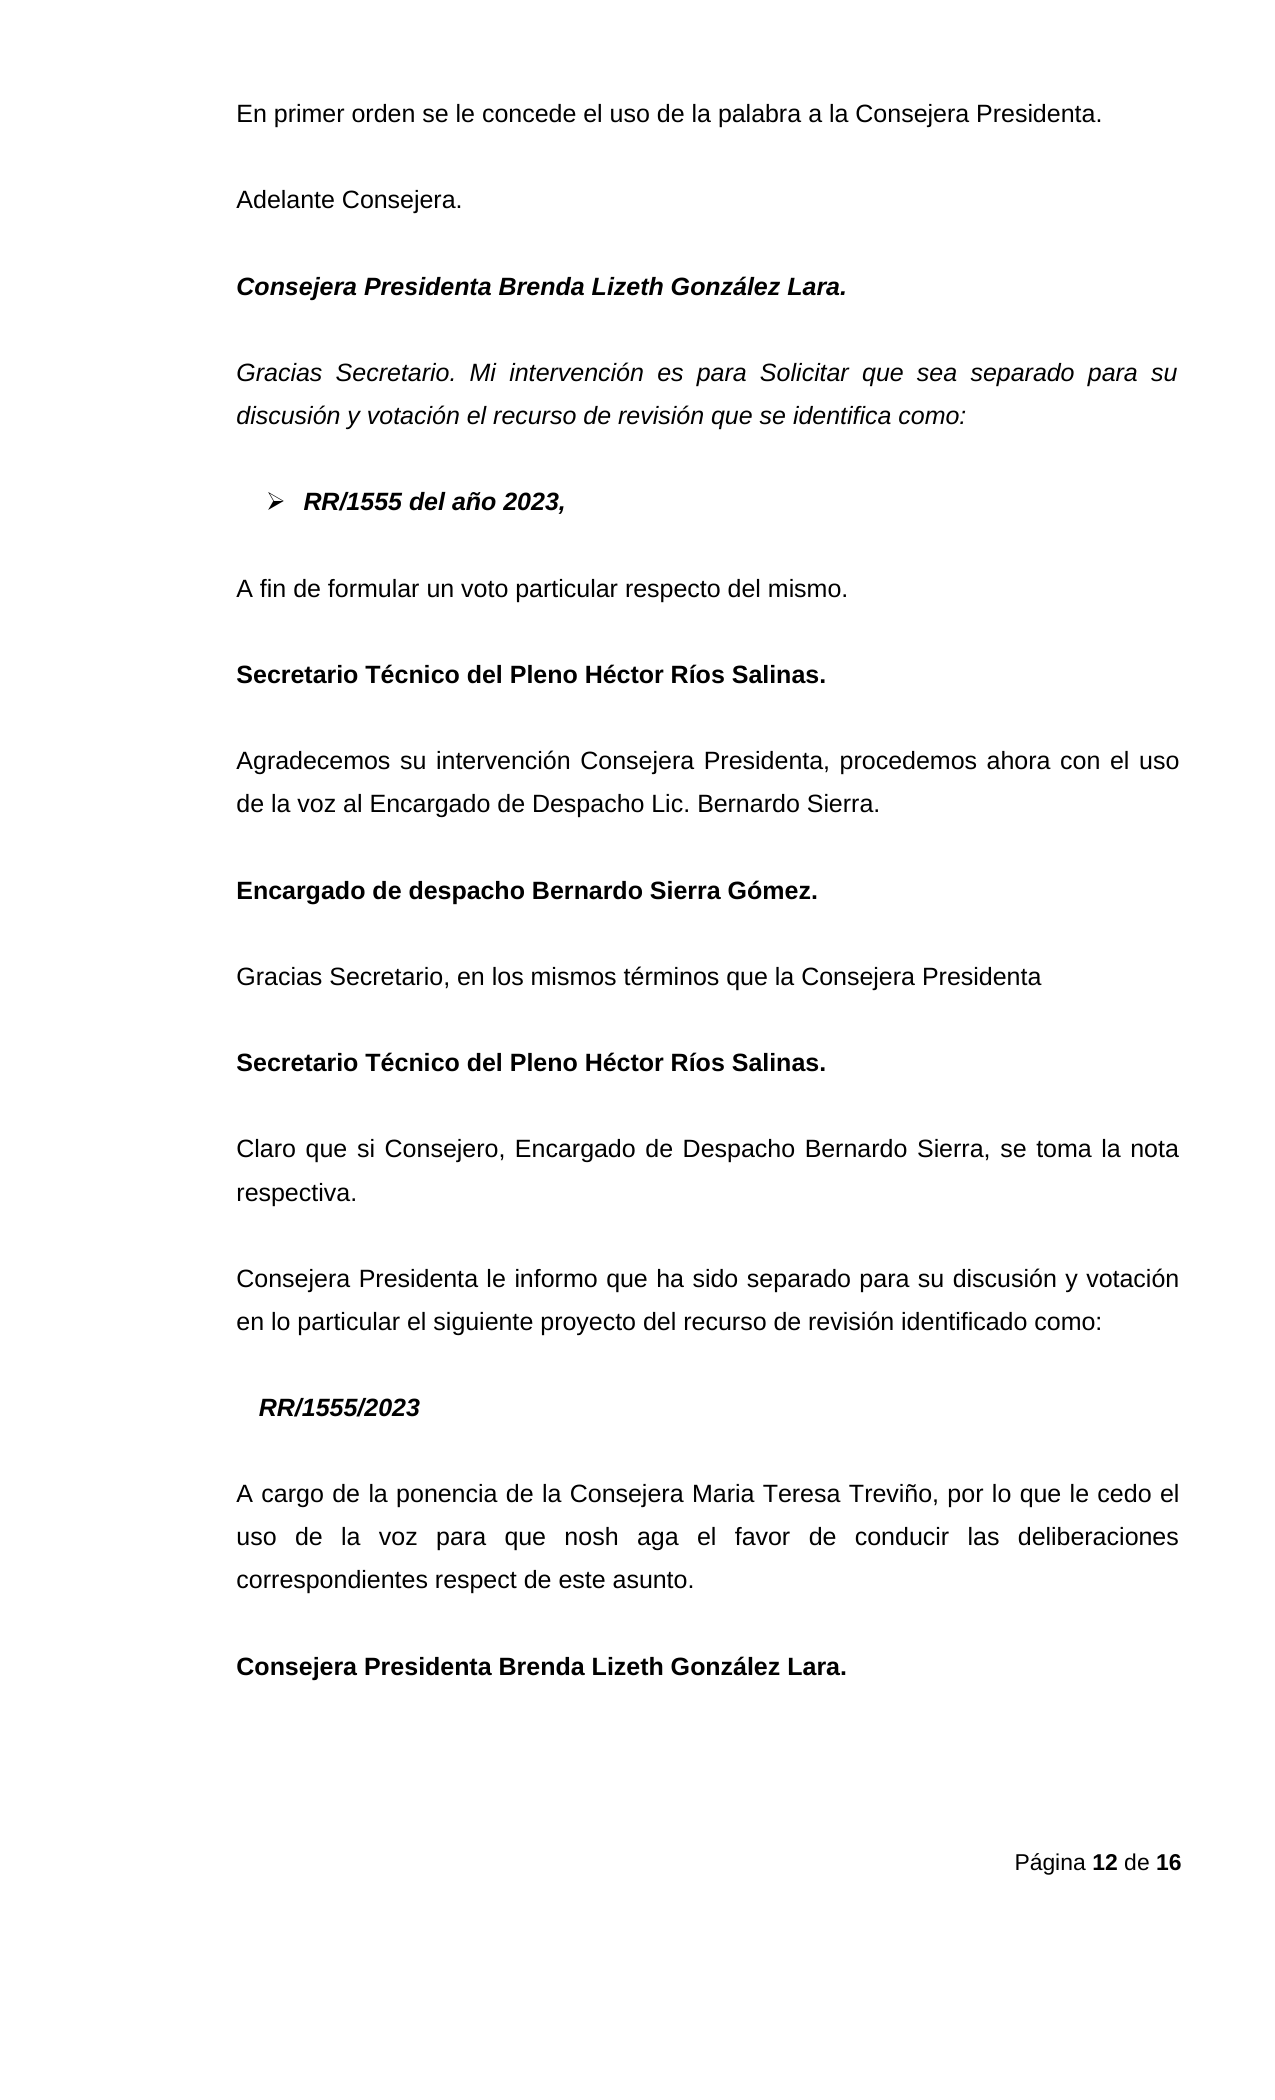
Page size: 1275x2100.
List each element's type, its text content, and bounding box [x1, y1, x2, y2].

text Secretario Técnico del Pleno Héctor Ríos Salinas. [236, 660, 1181, 689]
text Consejera Presidenta Brenda Lizeth González Lara. [236, 272, 1181, 301]
list RR/1555 del año 2023, [266, 487, 1181, 516]
text Adelante Consejera. [236, 186, 1181, 214]
text Gracias Secretario, en los mismos términos que la Consejera Presidenta [236, 962, 1181, 991]
text Agradecemos su intervención Consejera Presidenta, procedemos ahora con el uso de la voz al Encargado de Despacho Lic. Bernardo Sierra. [236, 746, 1181, 818]
text Consejera Presidenta le informo que ha sido separado para su discusión y votación en lo particular el siguiente proyecto del recurso de revisión identificado como: [236, 1264, 1181, 1336]
text En primer orden se le concede el uso de la palabra a la Consejera Presidenta. [236, 99, 1181, 128]
text Consejera Presidenta Brenda Lizeth González Lara. [236, 1652, 1181, 1681]
text A fin de formular un voto particular respecto del mismo. [236, 574, 1181, 602]
text A cargo de la ponencia de la Consejera Maria Teresa Treviño, por lo que le cedo el uso de la voz para que nosh aga el favor de conducir las deliberaciones correspondientes respect de este asunto. [236, 1479, 1181, 1594]
text Encargado de despacho Bernardo Sierra Gómez. [236, 876, 1181, 904]
text Gracias Secretario. Mi intervención es para Solicitar que sea separado para su discusión y votación el recurso de revisión que se identifica como: [236, 358, 1181, 430]
table_header RR/1555/2023 [248, 1393, 559, 1436]
text Secretario Técnico del Pleno Héctor Ríos Salinas. [236, 1048, 1181, 1077]
text Claro que si Consejero, Encargado de Despacho Bernardo Sierra, se toma la nota respectiva. [236, 1134, 1181, 1206]
